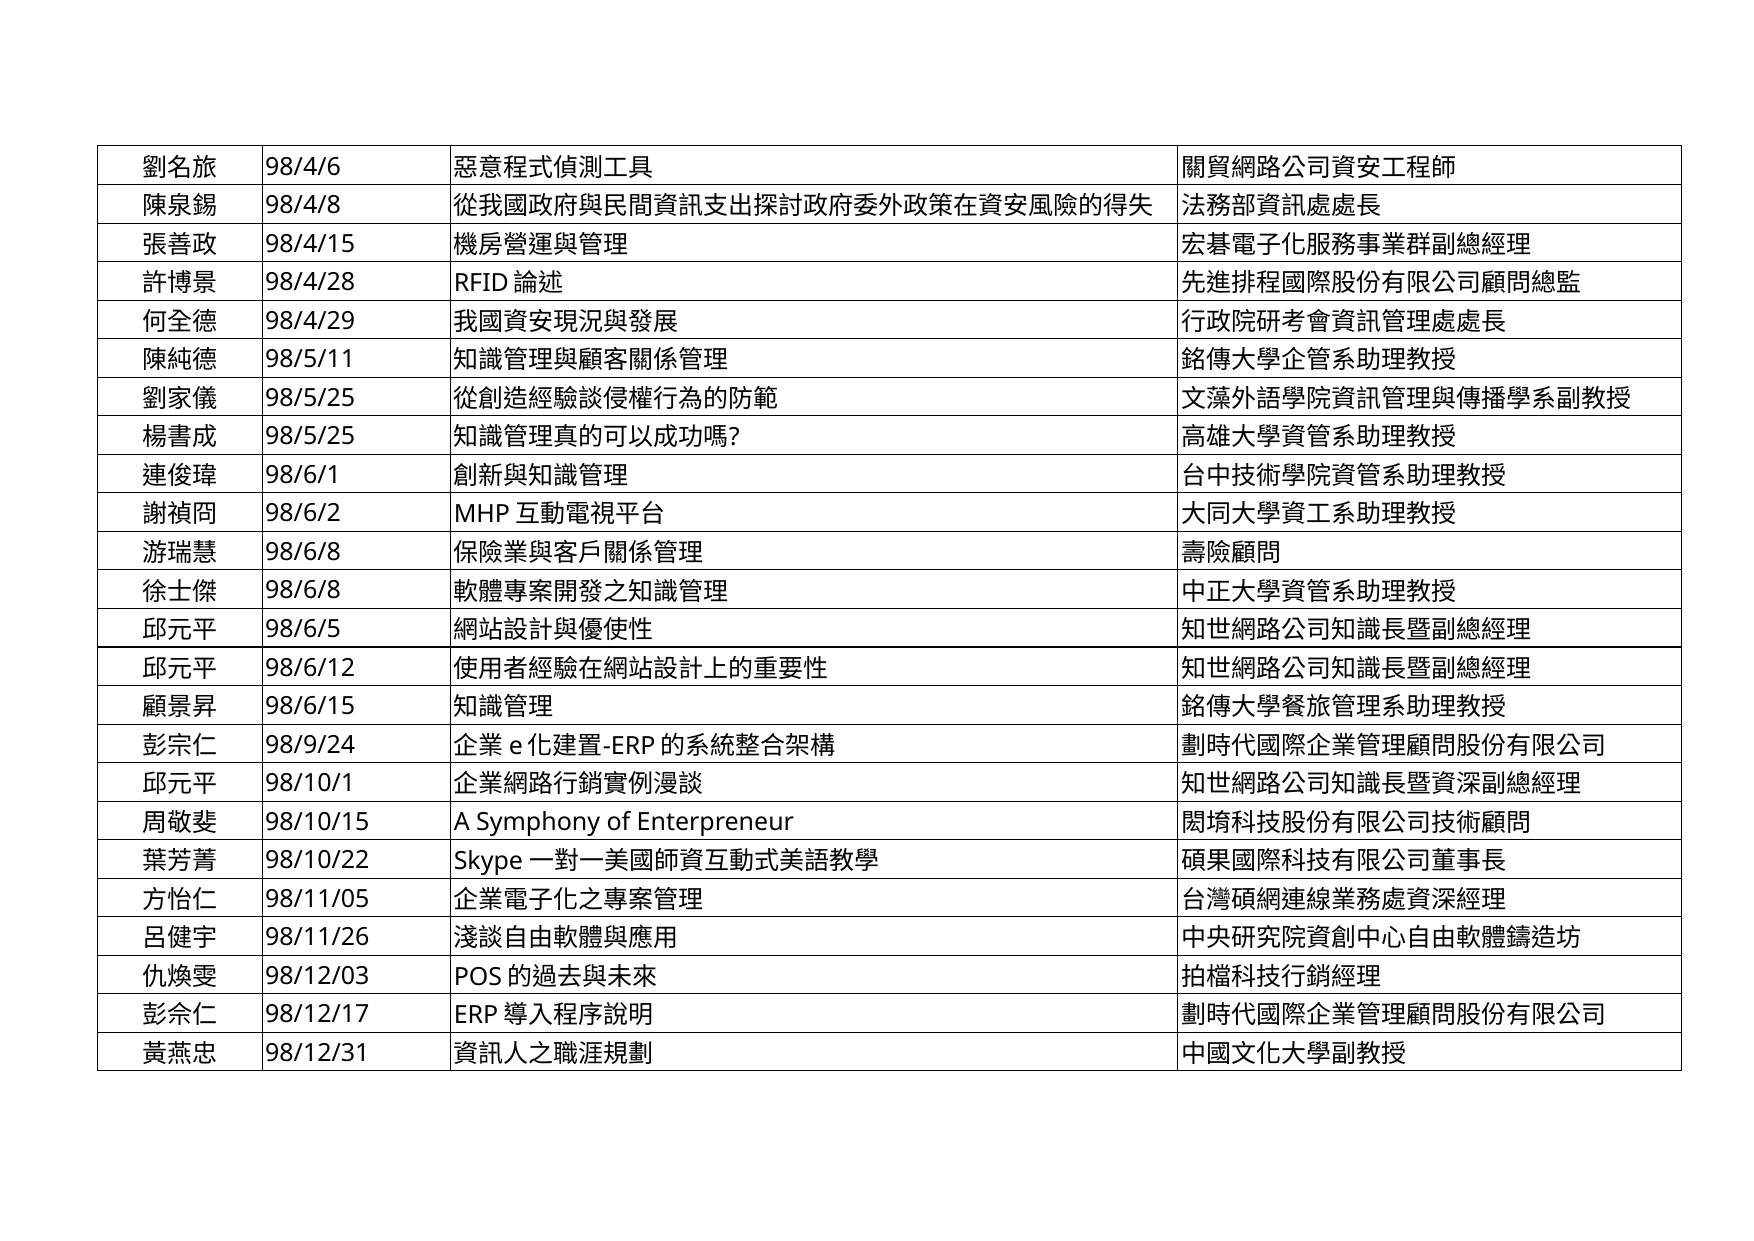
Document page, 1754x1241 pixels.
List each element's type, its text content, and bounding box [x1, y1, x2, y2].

table_cell A Symphony of Enterpreneur [451, 802, 1177, 839]
table_cell 知世網路公司知識長暨副總經理 [1178, 648, 1681, 685]
table_cell 98/6/5 [263, 609, 450, 646]
table_cell 方怡仁 [98, 879, 262, 916]
table_cell 98/10/1 [263, 763, 450, 801]
table_cell 行政院研考會資訊管理處處長 [1178, 301, 1681, 338]
table_cell 關貿網路公司資安工程師 [1178, 146, 1681, 184]
table_cell 劃時代國際企業管理顧問股份有限公司 [1178, 725, 1681, 762]
table_cell 網站設計與優使性 [451, 609, 1177, 646]
table_cell 98/10/22 [263, 840, 450, 878]
table_cell 98/6/8 [263, 570, 450, 608]
table_cell 拍檔科技行銷經理 [1178, 956, 1681, 993]
table_cell 惡意程式偵測工具 [451, 146, 1177, 184]
table_cell POS的過去與未來 [451, 956, 1177, 993]
table_cell 葉芳菁 [98, 840, 262, 878]
table_cell 98/4/6 [263, 146, 450, 184]
table_cell 98/11/26 [263, 917, 450, 955]
table_cell 劉家儀 [98, 378, 262, 415]
table_cell 游瑞慧 [98, 532, 262, 569]
table_cell 98/10/15 [263, 802, 450, 839]
table_cell 銘傳大學餐旅管理系助理教授 [1178, 686, 1681, 723]
table_cell 許博景 [98, 262, 262, 299]
table_cell 楊書成 [98, 416, 262, 454]
table_cell 98/4/15 [263, 224, 450, 261]
table_cell 陳泉錫 [98, 185, 262, 222]
table_cell 宏碁電子化服務事業群副總經理 [1178, 224, 1681, 261]
table_cell 軟體專案開發之知識管理 [451, 570, 1177, 608]
table_cell 98/6/12 [263, 648, 450, 685]
table_cell 壽險顧問 [1178, 532, 1681, 569]
table_cell 保險業與客戶關係管理 [451, 532, 1177, 569]
table_cell 邱元平 [98, 763, 262, 801]
table_cell 仇煥雯 [98, 956, 262, 993]
table_cell 謝禎冏 [98, 493, 262, 531]
table_cell MHP互動電視平台 [451, 493, 1177, 531]
table_cell Skype 一對一美國師資互動式美語教學 [451, 840, 1177, 878]
table_cell 從我國政府與民間資訊支出探討政府委外政策在資安風險的得失 [451, 185, 1177, 222]
table_cell 大同大學資工系助理教授 [1178, 493, 1681, 531]
table_cell 徐士傑 [98, 570, 262, 608]
table_cell 98/6/8 [263, 532, 450, 569]
table_cell 企業e化建置-ERP的系統整合架構 [451, 725, 1177, 762]
table_cell 周敬斐 [98, 802, 262, 839]
table_cell 台中技術學院資管系助理教授 [1178, 455, 1681, 492]
table_cell 我國資安現況與發展 [451, 301, 1177, 338]
table_cell 使用者經驗在網站設計上的重要性 [451, 648, 1177, 685]
table_cell 劃時代國際企業管理顧問股份有限公司 [1178, 994, 1681, 1032]
table_cell 法務部資訊處處長 [1178, 185, 1681, 222]
table_cell ERP導入程序說明 [451, 994, 1177, 1032]
table_cell 銘傳大學企管系助理教授 [1178, 339, 1681, 377]
table_cell 邱元平 [98, 609, 262, 646]
table_cell 黃燕忠 [98, 1033, 262, 1070]
table_cell 張善政 [98, 224, 262, 261]
table_cell 高雄大學資管系助理教授 [1178, 416, 1681, 454]
table_cell 98/11/05 [263, 879, 450, 916]
table_cell 企業電子化之專案管理 [451, 879, 1177, 916]
table_cell 98/6/2 [263, 493, 450, 531]
table_cell 顧景昇 [98, 686, 262, 723]
table_cell 98/5/25 [263, 378, 450, 415]
table_cell 劉名旅 [98, 146, 262, 184]
table_cell 98/4/8 [263, 185, 450, 222]
table_cell 98/5/11 [263, 339, 450, 377]
table_cell 中國文化大學副教授 [1178, 1033, 1681, 1070]
table_cell 彭佘仁 [98, 994, 262, 1032]
table_cell RFID論述 [451, 262, 1177, 299]
table_cell 98/12/17 [263, 994, 450, 1032]
table_cell 98/4/29 [263, 301, 450, 338]
table_cell 碩果國際科技有限公司董事長 [1178, 840, 1681, 878]
table_cell 呂健宇 [98, 917, 262, 955]
table_cell 98/5/25 [263, 416, 450, 454]
table_cell 98/9/24 [263, 725, 450, 762]
table_cell 企業網路行銷實例漫談 [451, 763, 1177, 801]
table_cell 彭宗仁 [98, 725, 262, 762]
table_cell 98/6/1 [263, 455, 450, 492]
table_cell 中正大學資管系助理教授 [1178, 570, 1681, 608]
table_cell 中央研究院資創中心自由軟體鑄造坊 [1178, 917, 1681, 955]
table_cell 淺談自由軟體與應用 [451, 917, 1177, 955]
table_cell 邱元平 [98, 648, 262, 685]
table_cell 何全德 [98, 301, 262, 338]
table_cell 98/12/03 [263, 956, 450, 993]
table_cell 知世網路公司知識長暨副總經理 [1178, 609, 1681, 646]
table_cell 先進排程國際股份有限公司顧問總監 [1178, 262, 1681, 299]
table_cell 98/6/15 [263, 686, 450, 723]
table_cell 連俊瑋 [98, 455, 262, 492]
table_cell 知世網路公司知識長暨資深副總經理 [1178, 763, 1681, 801]
table_cell 台灣碩網連線業務處資深經理 [1178, 879, 1681, 916]
table_cell 98/4/28 [263, 262, 450, 299]
table_cell 機房營運與管理 [451, 224, 1177, 261]
table_cell 閎堉科技股份有限公司技術顧問 [1178, 802, 1681, 839]
table_cell 知識管理與顧客關係管理 [451, 339, 1177, 377]
table_cell 創新與知識管理 [451, 455, 1177, 492]
table_cell 資訊人之職涯規劃 [451, 1033, 1177, 1070]
table_cell 文藻外語學院資訊管理與傳播學系副教授 [1178, 378, 1681, 415]
table_cell 98/12/31 [263, 1033, 450, 1070]
table_cell 陳純德 [98, 339, 262, 377]
table_cell 知識管理 [451, 686, 1177, 723]
table_cell 知識管理真的可以成功嗎? [451, 416, 1177, 454]
table_cell 從創造經驗談侵權行為的防範 [451, 378, 1177, 415]
